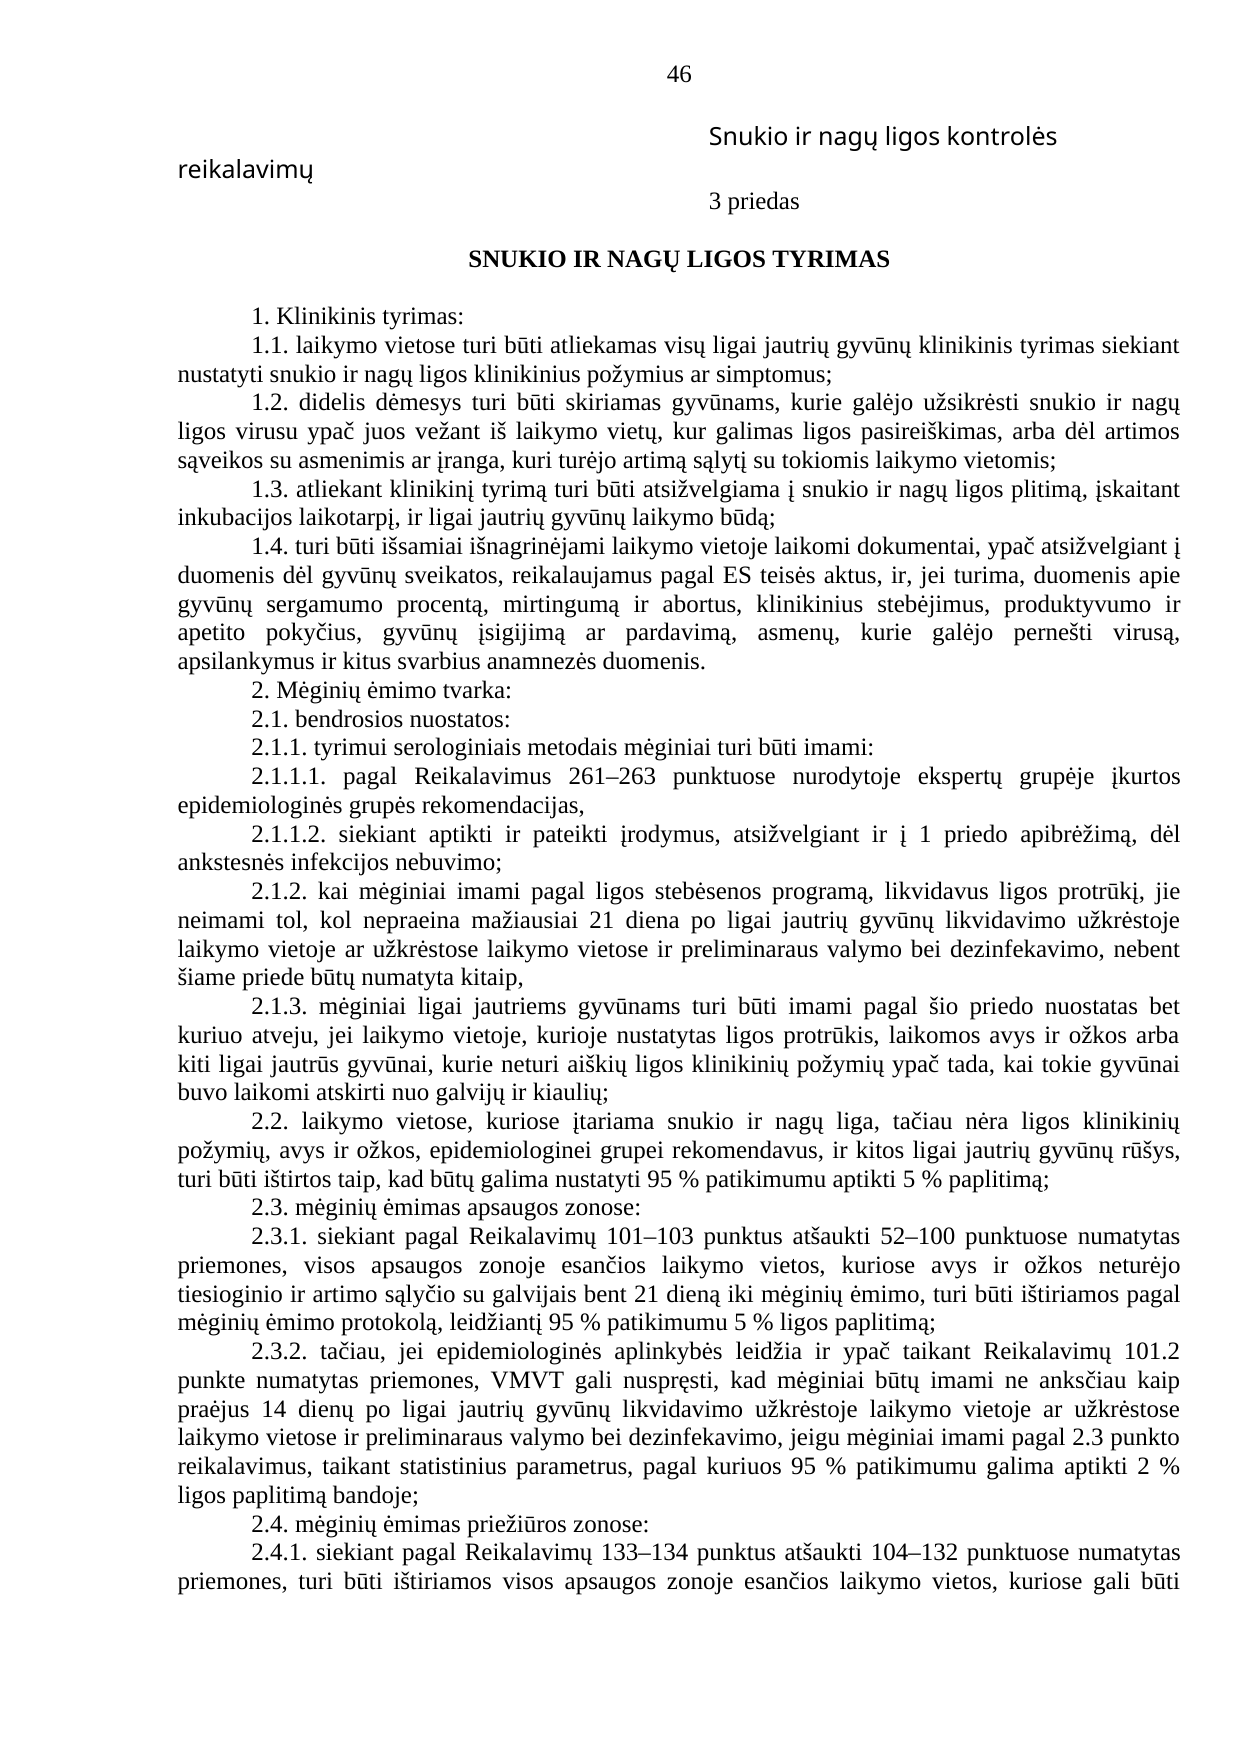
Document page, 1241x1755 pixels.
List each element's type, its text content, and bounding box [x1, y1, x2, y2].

text 2.3. mėginių ėmimas apsaugos zonose: [177, 1192, 1181, 1221]
text 2.3.2. tačiau, jei epidemiologinės aplinkybės leidžia ir ypač taikant Reikalavimų 101.2 punkte numatytas priemones, VMVT gali nuspręsti, kad mėginiai būtų imami ne anksčiau kaip praėjus 14 dienų po ligai jautrių gyvūnų likvidavimo užkrėstoje laikymo vietoje ar užkrėstose laikymo vietose ir preliminaraus valymo bei dezinfekavimo, jeigu mėginiai imami pagal 2.3 punkto reikalavimus, taikant statistinius parametrus, pagal kuriuos 95 % patikimumu galima aptikti 2 % ligos paplitimą bandoje; [177, 1336, 1181, 1509]
text 2.1.1.2. siekiant aptikti ir pateikti įrodymus, atsižvelgiant ir į 1 priedo apibrėžimą, dėl ankstesnės infekcijos nebuvimo; [177, 819, 1181, 876]
text 2. Mėginių ėmimo tvarka: [177, 675, 1181, 704]
text 2.1.3. mėginiai ligai jautriems gyvūnams turi būti imami pagal šio priedo nuostatas bet kuriuo atveju, jei laikymo vietoje, kurioje nustatytas ligos protrūkis, laikomos avys ir ožkos arba kiti ligai jautrūs gyvūnai, kurie neturi aiškių ligos klinikinių požymių ypač tada, kai tokie gyvūnai buvo laikomi atskirti nuo galvijų ir kiaulių; [177, 991, 1181, 1106]
text Snukio ir nagų ligos kontrolės reikalavimų [177, 118, 1181, 186]
text 3 priedas [177, 186, 1181, 215]
text 2.1.2. kai mėginiai imami pagal ligos stebėsenos programą, likvidavus ligos protrūkį, jie neimami tol, kol nepraeina mažiausiai 21 diena po ligai jautrių gyvūnų likvidavimo užkrėstoje laikymo vietoje ar užkrėstose laikymo vietose ir preliminaraus valymo bei dezinfekavimo, nebent šiame priede būtų numatyta kitaip, [177, 876, 1181, 991]
text 2.4.1. siekiant pagal Reikalavimų 133–134 punktus atšaukti 104–132 punktuose numatytas priemones, turi būti ištiriamos visos apsaugos zonoje esančios laikymo vietos, kuriose gali būti [177, 1537, 1181, 1595]
text SNUKIO IR NAGŲ LIGOS TYRIMAS [177, 244, 1181, 272]
text 1. Klinikinis tyrimas: [177, 301, 1181, 330]
text 2.1.1.1. pagal Reikalavimus 261–263 punktuose nurodytoje ekspertų grupėje įkurtos epidemiologinės grupės rekomendacijas, [177, 761, 1181, 819]
text 2.1.1. tyrimui serologiniais metodais mėginiai turi būti imami: [177, 732, 1181, 761]
text 1.2. didelis dėmesys turi būti skiriamas gyvūnams, kurie galėjo užsikrėsti snukio ir nagų ligos virusu ypač juos vežant iš laikymo vietų, kur galimas ligos pasireiškimas, arba dėl artimos sąveikos su asmenimis ar įranga, kuri turėjo artimą sąlytį su tokiomis laikymo vietomis; [177, 387, 1181, 474]
text 2.2. laikymo vietose, kuriose įtariama snukio ir nagų liga, tačiau nėra ligos klinikinių požymių, avys ir ožkos, epidemiologinei grupei rekomendavus, ir kitos ligai jautrių gyvūnų rūšys, turi būti ištirtos taip, kad būtų galima nustatyti 95 % patikimumu aptikti 5 % paplitimą; [177, 1106, 1181, 1192]
text 2.4. mėginių ėmimas priežiūros zonose: [177, 1509, 1181, 1537]
text 1.3. atliekant klinikinį tyrimą turi būti atsižvelgiama į snukio ir nagų ligos plitimą, įskaitant inkubacijos laikotarpį, ir ligai jautrių gyvūnų laikymo būdą; [177, 474, 1181, 531]
text 1.1. laikymo vietose turi būti atliekamas visų ligai jautrių gyvūnų klinikinis tyrimas siekiant nustatyti snukio ir nagų ligos klinikinius požymius ar simptomus; [177, 330, 1181, 387]
text 1.4. turi būti išsamiai išnagrinėjami laikymo vietoje laikomi dokumentai, ypač atsižvelgiant į duomenis dėl gyvūnų sveikatos, reikalaujamus pagal ES teisės aktus, ir, jei turima, duomenis apie gyvūnų sergamumo procentą, mirtingumą ir abortus, klinikinius stebėjimus, produktyvumo ir apetito pokyčius, gyvūnų įsigijimą ar pardavimą, asmenų, kurie galėjo pernešti virusą, apsilankymus ir kitus svarbius anamnezės duomenis. [177, 531, 1181, 675]
text 2.3.1. siekiant pagal Reikalavimų 101–103 punktus atšaukti 52–100 punktuose numatytas priemones, visos apsaugos zonoje esančios laikymo vietos, kuriose avys ir ožkos neturėjo tiesioginio ir artimo sąlyčio su galvijais bent 21 dieną iki mėginių ėmimo, turi būti ištiriamos pagal mėginių ėmimo protokolą, leidžiantį 95 % patikimumu 5 % ligos paplitimą; [177, 1221, 1181, 1336]
text 2.1. bendrosios nuostatos: [177, 704, 1181, 732]
